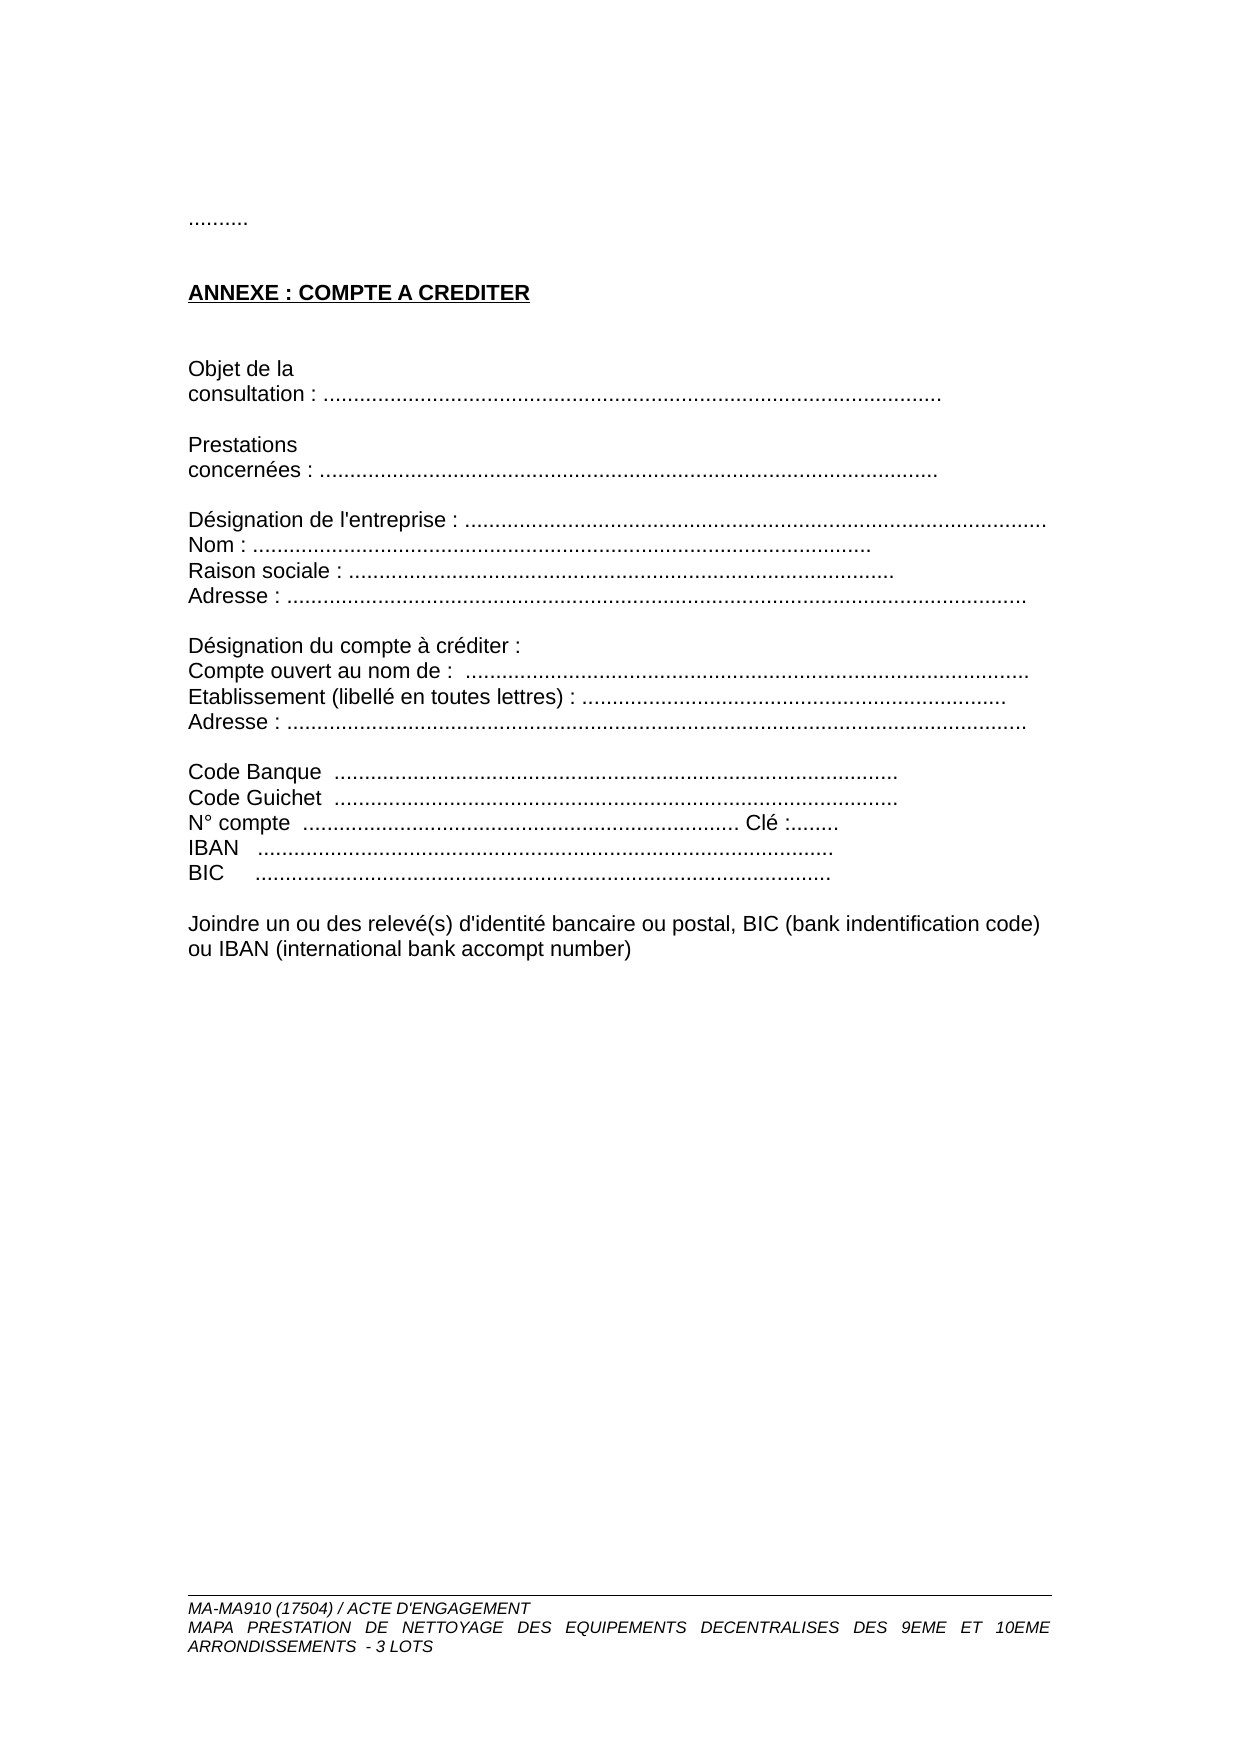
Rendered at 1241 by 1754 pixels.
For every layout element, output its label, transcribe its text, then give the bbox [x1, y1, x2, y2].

text Joindre un ou des relevé(s) d'identité bancaire ou postal, BIC (bank indentification code) ou IBAN (international bank accompt number) [188, 910, 1052, 961]
text Etablissement (libellé en toutes lettres) : ...................................................................... [188, 683, 1052, 709]
text BIC ............................................................................................... [188, 860, 1052, 885]
text Prestations concernées : ...................................................................................................... [188, 431, 1052, 482]
text .......... [188, 204, 1052, 230]
text Désignation de l'entreprise : ................................................................................................ [188, 507, 1052, 532]
text Objet de la consultation : ...................................................................................................... [188, 356, 1052, 406]
text Raison sociale : .......................................................................................... [188, 557, 1052, 583]
text Compte ouvert au nom de : ............................................................................................. [188, 658, 1052, 683]
text Désignation du compte à créditer : [188, 633, 1052, 658]
text Adresse : .......................................................................................................................... [188, 709, 1052, 734]
text ANNEXE : COMPTE A CREDITER [188, 280, 1052, 305]
text IBAN ............................................................................................... [188, 835, 1052, 860]
text Code Guichet ............................................................................................. [188, 784, 1052, 809]
text Nom : ...................................................................................................... [188, 532, 1052, 557]
text Code Banque ............................................................................................. [188, 759, 1052, 784]
text N° compte ........................................................................ Clé :........ [188, 809, 1052, 835]
text Adresse : .......................................................................................................................... [188, 583, 1052, 608]
